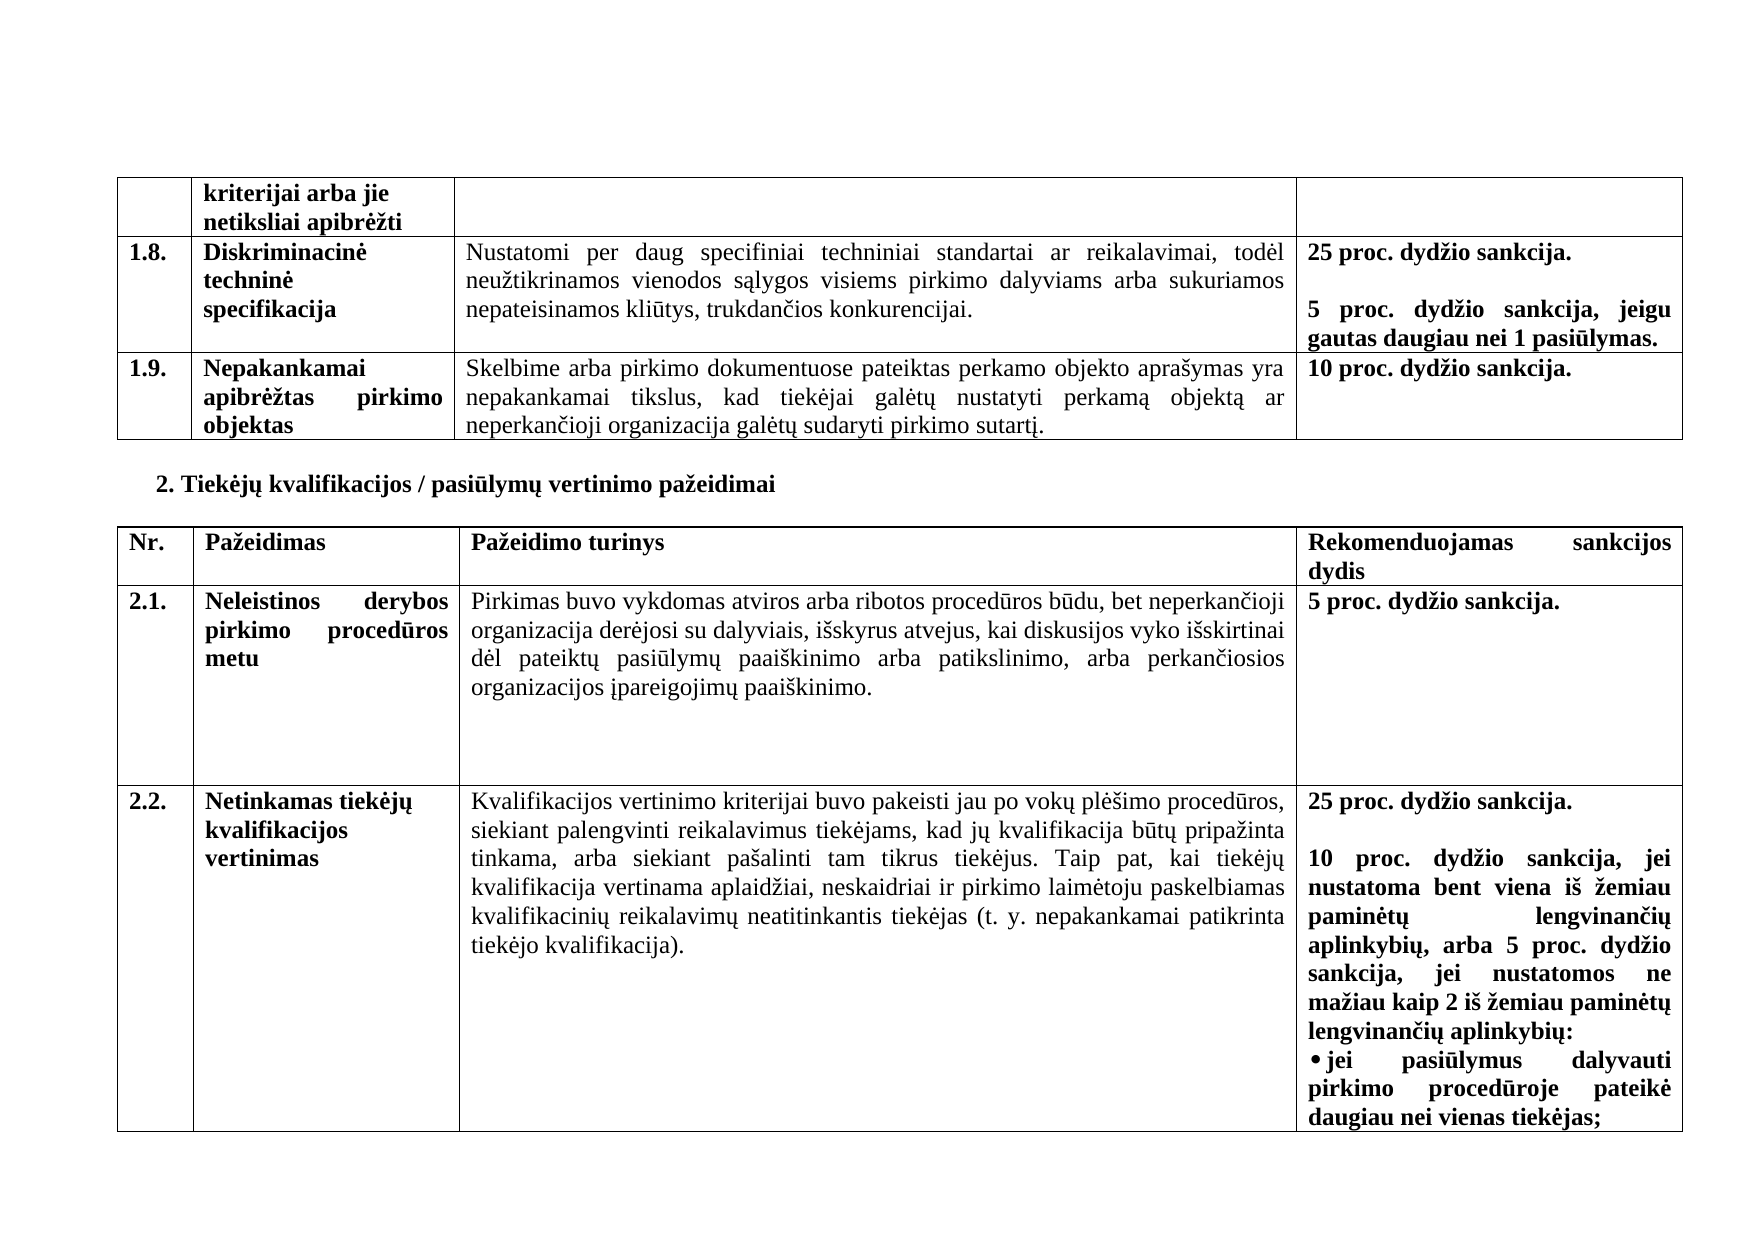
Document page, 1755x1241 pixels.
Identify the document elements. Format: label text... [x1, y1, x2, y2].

table_cell Netinkamas tiekėjų kvalifikacijos vertinimas [194, 786, 459, 1131]
table_cell Pirkimas buvo vykdomas atviros arba ribotos procedūros būdu, bet neperkančioji organizacija derėjosi su dalyviais, išskyrus atvejus, kai diskusijos vyko išskirtinai dėl pateiktų pasiūlymų paaiškinimo arba patikslinimo, arba perkančiosios organizacijos įpareigojimų paaiškinimo. [460, 586, 1296, 785]
table_cell Nustatomi per daug specifiniai techniniai standartai ar reikalavimai, todėl neužtikrinamos vienodos sąlygos visiems pirkimo dalyviams arba sukuriamos nepateisinamos kliūtys, trukdančios konkurencijai. [455, 237, 1296, 352]
table_cell 2.1. [118, 586, 193, 785]
table_cell 10 proc. dydžio sankcija. [1297, 353, 1682, 439]
table_header Nr. [118, 528, 193, 585]
table_cell [1297, 178, 1682, 236]
table_header Pažeidimas [194, 528, 459, 585]
table_cell 25 proc. dydžio sankcija. 5 proc. dydžio sankcija, jeigu gautas daugiau nei 1 pasiūlymas. [1297, 237, 1682, 352]
table_cell [455, 178, 1296, 236]
table_cell 1.9. [118, 353, 191, 439]
table_cell Kvalifikacijos vertinimo kriterijai buvo pakeisti jau po vokų plėšimo procedūros, siekiant palengvinti reikalavimus tiekėjams, kad jų kvalifikacija būtų pripažinta tinkama, arba siekiant pašalinti tam tikrus tiekėjus. Taip pat, kai tiekėjų kvalifikacija vertinama aplaidžiai, neskaidriai ir pirkimo laimėtoju paskelbiamas kvalifikacinių reikalavimų neatitinkantis tiekėjas (t. y. nepakankamai patikrinta tiekėjo kvalifikacija). [460, 786, 1296, 1131]
table_cell Neleistinos derybos pirkimo procedūros metu [194, 586, 459, 785]
table_cell 5 proc. dydžio sankcija. [1297, 586, 1682, 785]
table_cell Nepakankamai apibrėžtas pirkimo objektas [192, 353, 454, 439]
table_header Pažeidimo turinys [460, 528, 1296, 585]
table_cell [118, 178, 191, 236]
table_header Rekomenduojamas sankcijos dydis [1297, 528, 1682, 585]
table_cell Diskriminacinė techninė specifikacija [192, 237, 454, 352]
table_cell Skelbime arba pirkimo dokumentuose pateiktas perkamo objekto aprašymas yra nepakankamai tikslus, kad tiekėjai galėtų nustatyti perkamą objektą ar neperkančioji organizacija galėtų sudaryti pirkimo sutartį. [455, 353, 1296, 439]
table_cell 1.8. [118, 237, 191, 352]
text 2. Tiekėjų kvalifikacijos / pasiūlymų vertinimo pažeidimai [156, 469, 1636, 498]
table_cell 2.2. [118, 786, 193, 1131]
table_cell 25 proc. dydžio sankcija. 10 proc. dydžio sankcija, jei nustatoma bent viena iš žemiau paminėtų lengvinančių aplinkybių, arba 5 proc. dydžio sankcija, jei nustatomos ne mažiau kaip 2 iš žemiau paminėtų lengvinančių aplinkybių:  jei pasiūlymus dalyvauti pirkimo procedūroje pateikė daugiau nei vienas tiekėjas; [1297, 786, 1682, 1131]
table_cell kriterijai arba jie netiksliai apibrėžti [192, 178, 454, 236]
